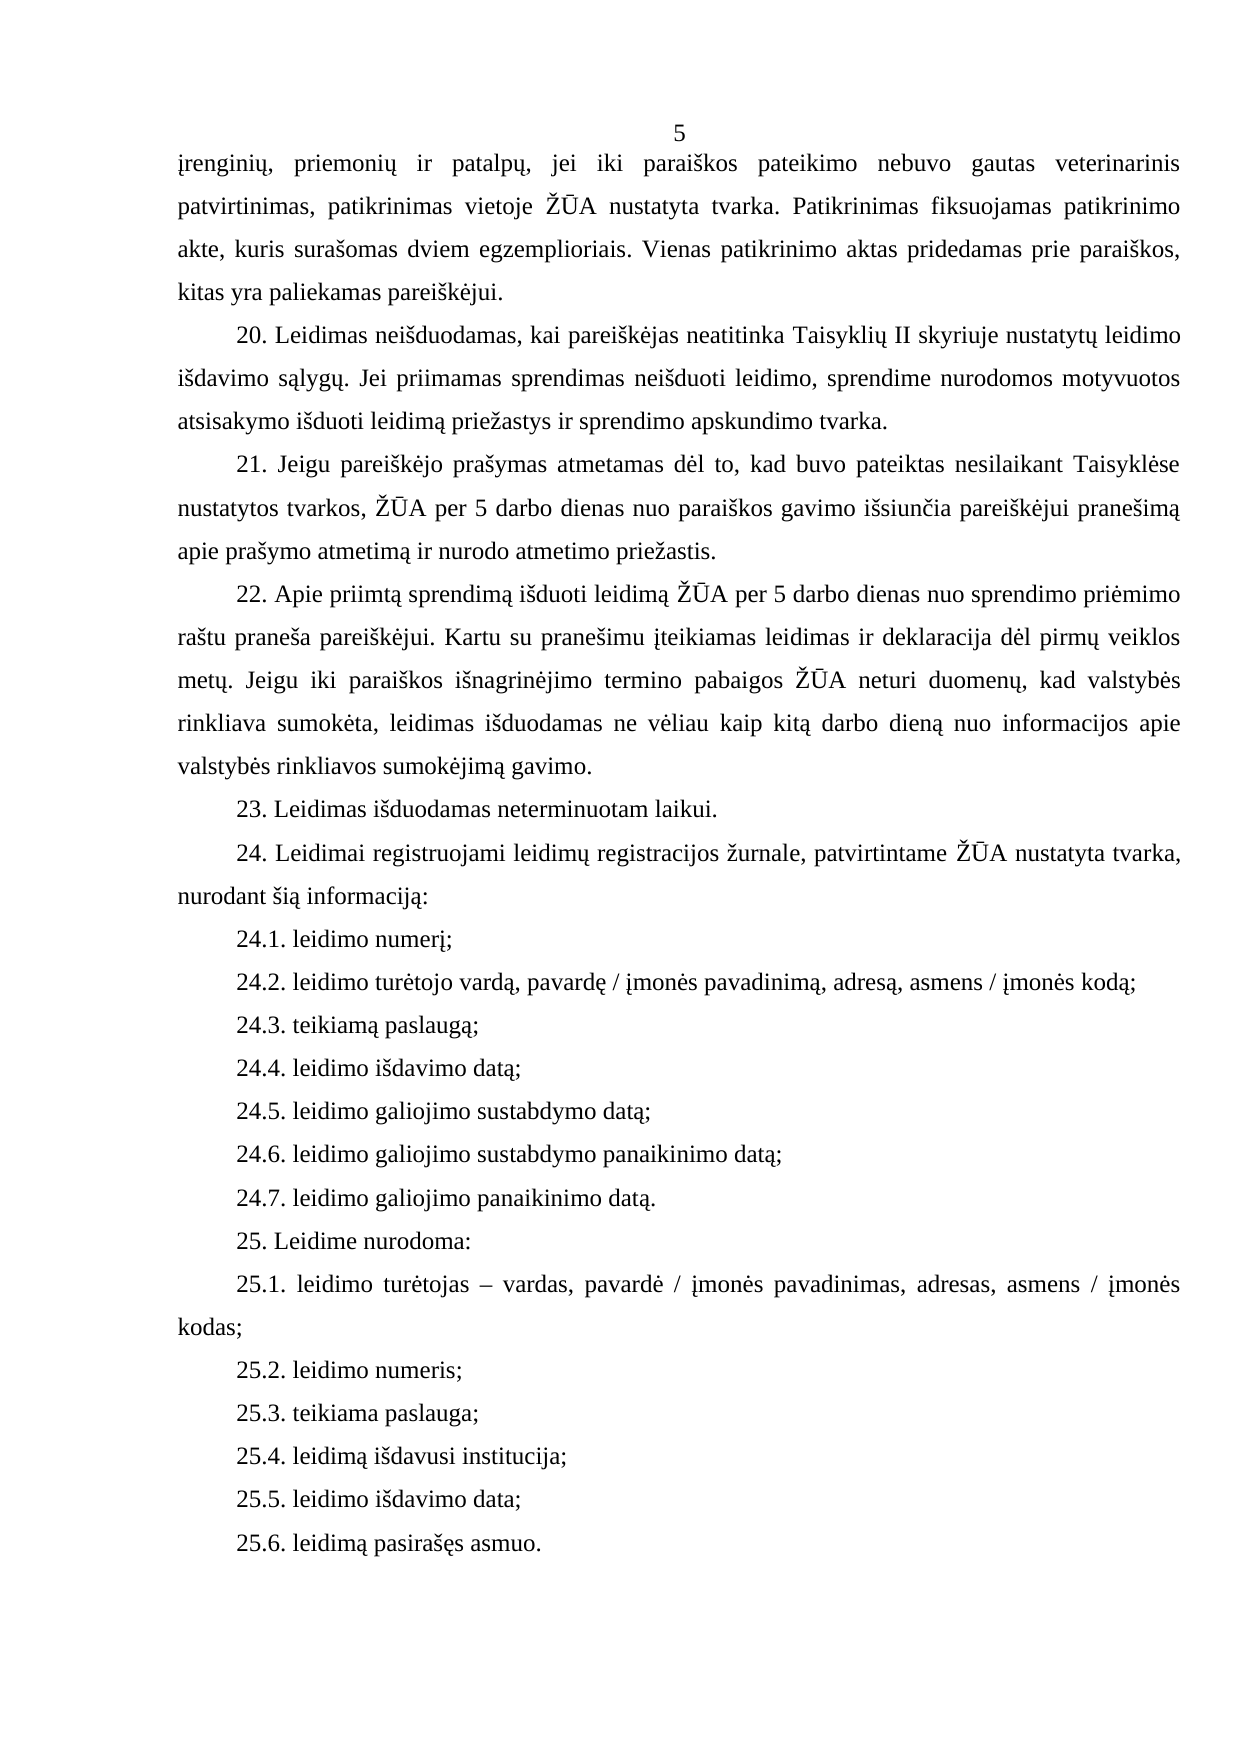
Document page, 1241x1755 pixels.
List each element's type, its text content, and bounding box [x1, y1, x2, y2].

text 25. Leidime nurodoma: [177, 1226, 1181, 1254]
text 25.4. leidimą išdavusi institucija; [177, 1441, 1181, 1470]
text 24.5. leidimo galiojimo sustabdymo datą; [177, 1096, 1181, 1125]
text 25.6. leidimą pasirašęs asmuo. [177, 1528, 1181, 1556]
text 25.3. teikiama paslauga; [177, 1398, 1181, 1427]
text 22. Apie priimtą sprendimą išduoti leidimą ŽŪA per 5 darbo dienas nuo sprendimo priėmimo raštu praneša pareiškėjui. Kartu su pranešimu įteikiamas leidimas ir deklaracija dėl pirmų veiklos metų. Jeigu iki paraiškos išnagrinėjimo termino pabaigos ŽŪA neturi duomenų, kad valstybės rinkliava sumokėta, leidimas išduodamas ne vėliau kaip kitą darbo dieną nuo informacijos apie valstybės rinkliavos sumokėjimą gavimo. [177, 579, 1181, 780]
text 25.1. leidimo turėtojas – vardas, pavardė / įmonės pavadinimas, adresas, asmens / įmonės kodas; [177, 1269, 1181, 1341]
text įrenginių, priemonių ir patalpų, jei iki paraiškos pateikimo nebuvo gautas veterinarinis patvirtinimas, patikrinimas vietoje ŽŪA nustatyta tvarka. Patikrinimas fiksuojamas patikrinimo akte, kuris surašomas dviem egzemplioriais. Vienas patikrinimo aktas pridedamas prie paraiškos, kitas yra paliekamas pareiškėjui. [177, 148, 1181, 306]
text 25.2. leidimo numeris; [177, 1355, 1181, 1384]
text 24.7. leidimo galiojimo panaikinimo datą. [177, 1183, 1181, 1211]
text 24.1. leidimo numerį; [177, 924, 1181, 953]
text 25.5. leidimo išdavimo data; [177, 1484, 1181, 1513]
text 24.4. leidimo išdavimo datą; [177, 1053, 1181, 1082]
text 24. Leidimai registruojami leidimų registracijos žurnale, patvirtintame ŽŪA nustatyta tvarka, nurodant šią informaciją: [177, 838, 1181, 909]
text 21. Jeigu pareiškėjo prašymas atmetamas dėl to, kad buvo pateiktas nesilaikant Taisyklėse nustatytos tvarkos, ŽŪA per 5 darbo dienas nuo paraiškos gavimo išsiunčia pareiškėjui pranešimą apie prašymo atmetimą ir nurodo atmetimo priežastis. [177, 449, 1181, 564]
text 24.2. leidimo turėtojo vardą, pavardę / įmonės pavadinimą, adresą, asmens / įmonės kodą; [177, 967, 1181, 996]
text 20. Leidimas neišduodamas, kai pareiškėjas neatitinka Taisyklių II skyriuje nustatytų leidimo išdavimo sąlygų. Jei priimamas sprendimas neišduoti leidimo, sprendime nurodomos motyvuotos atsisakymo išduoti leidimą priežastys ir sprendimo apskundimo tvarka. [177, 320, 1181, 435]
text 24.3. teikiamą paslaugą; [177, 1010, 1181, 1039]
text 24.6. leidimo galiojimo sustabdymo panaikinimo datą; [177, 1139, 1181, 1168]
text 23. Leidimas išduodamas neterminuotam laikui. [177, 794, 1181, 823]
